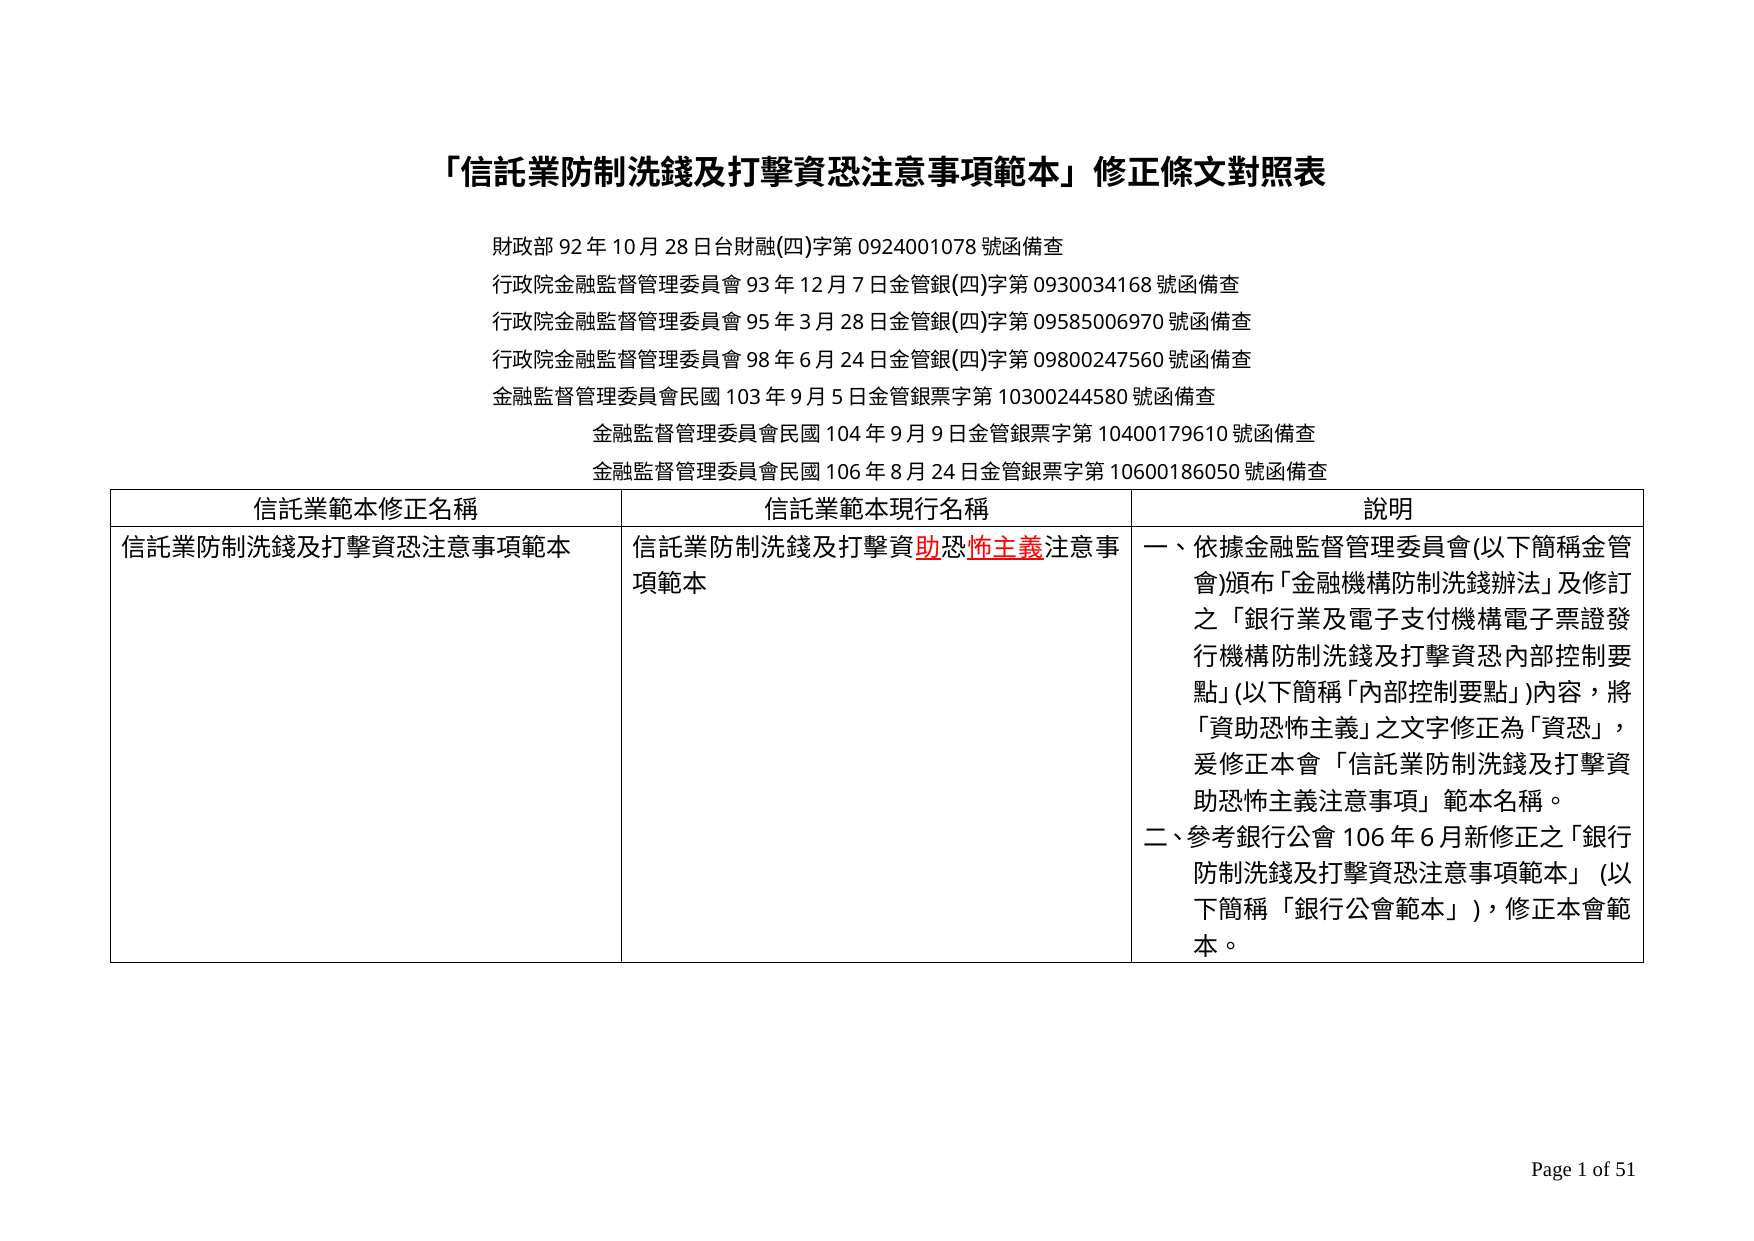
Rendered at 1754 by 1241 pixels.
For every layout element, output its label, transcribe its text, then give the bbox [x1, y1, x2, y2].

table_cell 信託業防制洗錢及打擊資助恐怖主義注意事項範本 [622, 527, 1131, 962]
table_cell 一、依據金融監督管理委員會(以下簡稱金管會)頒布「金融機構防制洗錢辦法」及修訂之「銀行業及電子支付機構電子票證發行機構防制洗錢及打擊資恐內部控制要點」(以下簡稱「內部控制要點」)內容，將「資助恐怖主義」之文字修正為「資恐」，爰修正本會「信託業防制洗錢及打擊資助恐怖主義注意事項」範本名稱。 二、參考銀行公會106年6月新修正之「銀行防制洗錢及打擊資恐注意事項範本」 (以下簡稱「銀行公會範本」)，修正本會範本。 [1132, 527, 1643, 962]
text 行政院金融監督管理委員會98年6月24日金管銀(四)字第09800247560號函備查 [118, 339, 1636, 376]
text 金融監督管理委員會民國106年8月24日金管銀票字第10600186050號函備查 [118, 451, 1636, 489]
text 行政院金融監督管理委員會95年3月28日金管銀(四)字第09585006970號函備查 [118, 301, 1636, 339]
table_header 信託業範本現行名稱 [622, 490, 1131, 526]
text 「信託業防制洗錢及打擊資恐注意事項範本」修正條文對照表 [118, 133, 1636, 208]
text 行政院金融監督管理委員會93年12月7日金管銀(四)字第0930034168號函備查 [118, 264, 1604, 301]
text 金融監督管理委員會民國103年9月5日金管銀票字第10300244580號函備查 [118, 376, 1636, 414]
text 金融監督管理委員會民國104年9月9日金管銀票字第10400179610號函備查 [118, 414, 1636, 451]
table_header 說明 [1132, 490, 1643, 526]
text 財政部92年10月28日台財融(四)字第0924001078號函備查 [118, 226, 1604, 264]
table_header 信託業範本修正名稱 [111, 490, 621, 526]
table_cell 信託業防制洗錢及打擊資恐注意事項範本 [111, 527, 621, 962]
